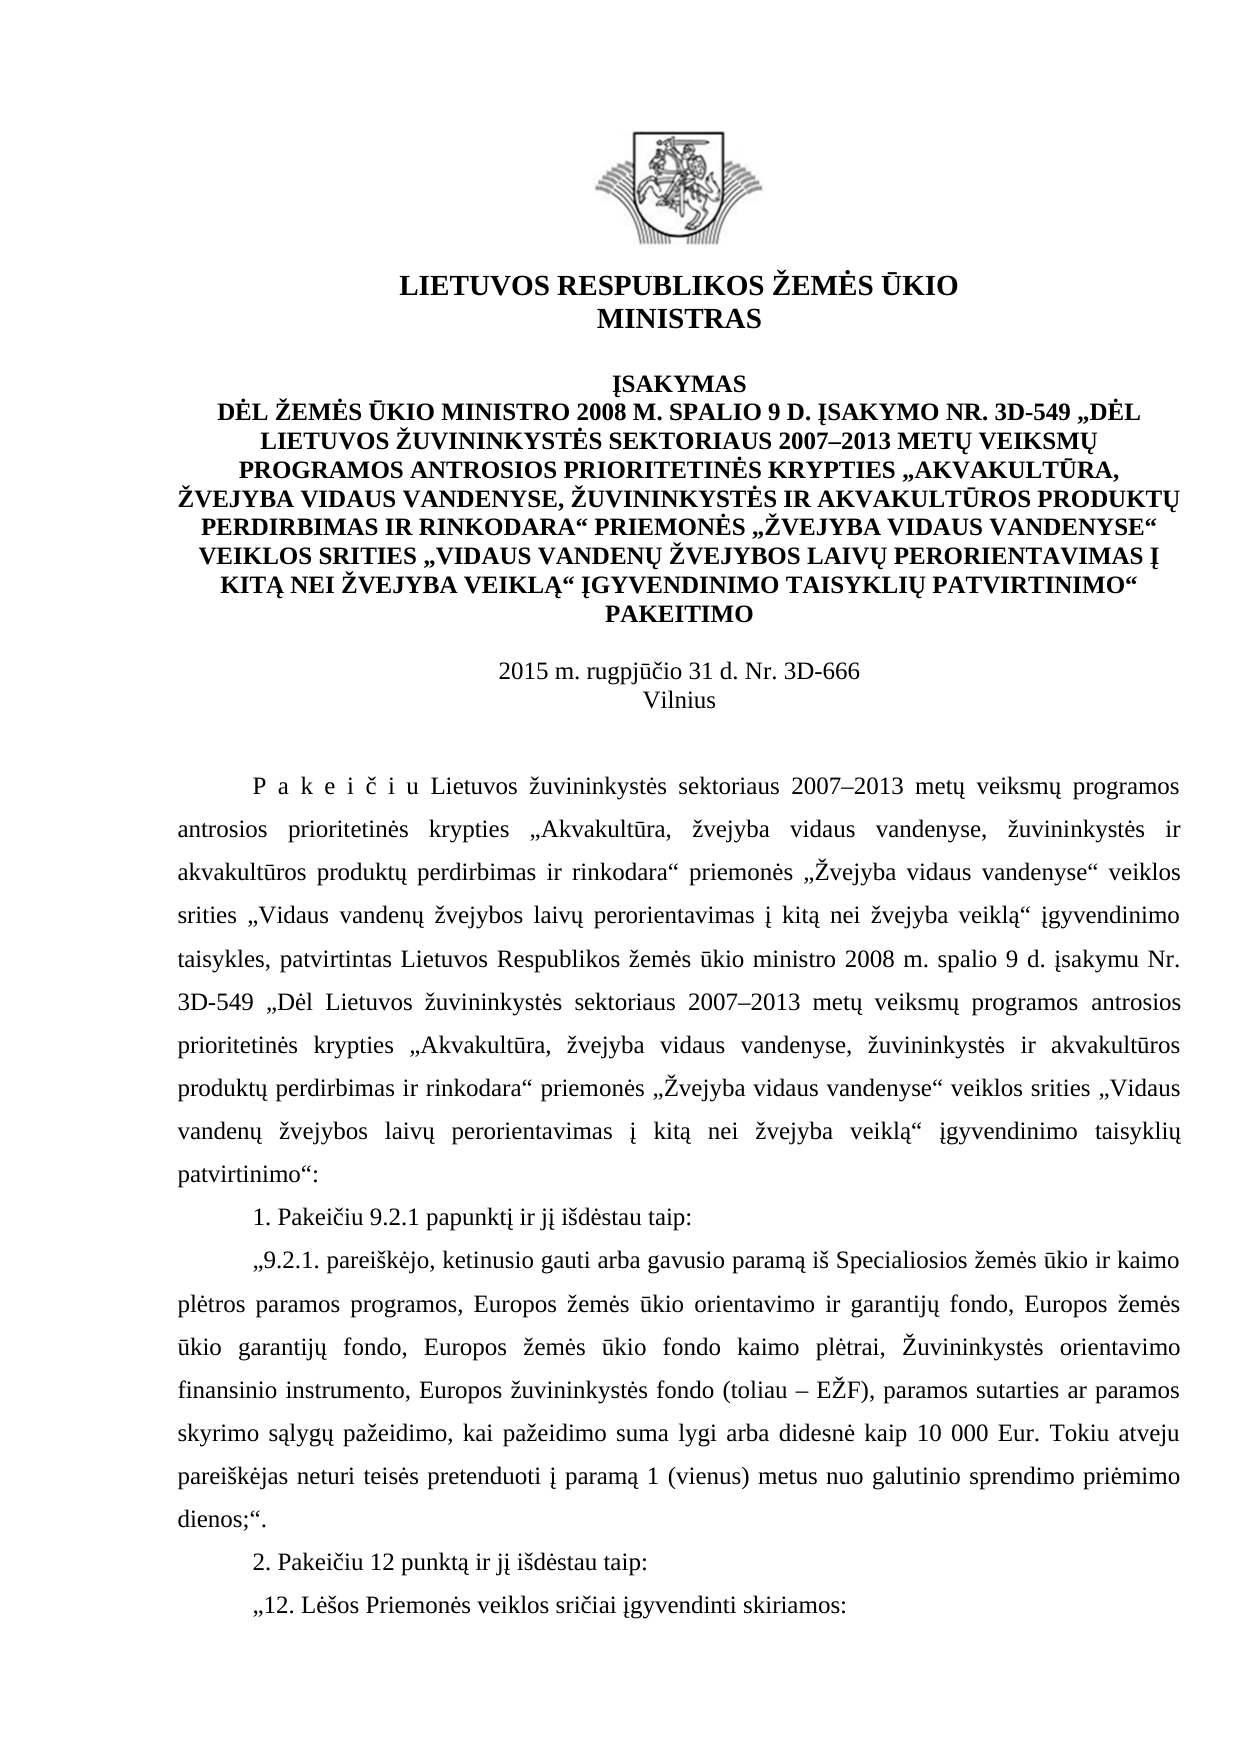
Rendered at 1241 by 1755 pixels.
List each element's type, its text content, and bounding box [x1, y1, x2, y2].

text Vilnius [177, 685, 1181, 714]
text DĖL ŽEMĖS ŪKIO MINISTRO 2008 M. SPALIO 9 D. ĮSAKYMO NR. 3D-549 „DĖL LIETUVOS ŽUVININKYSTĖS SEKTORIAUS 2007–2013 METŲ VEIKSMŲ PROGRAMOS ANTROSIOS PRIORITETINĖS KRYPTIES „AKVAKULTŪRA, ŽVEJYBA VIDAUS VANDENYSE, ŽUVININKYSTĖS IR AKVAKULTŪROS PRODUKTŲ PERDIRBIMAS IR RINKODARA“ PRIEMONĖS „ŽVEJYBA VIDAUS VANDENYSE“ VEIKLOS SRITIES „VIDAUS VANDENŲ ŽVEJYBOS LAIVŲ PERORIENTAVIMAS Į KITĄ NEI ŽVEJYBA VEIKLĄ“ ĮGYVENDINIMO TAISYKLIŲ PATVIRTINIMO“ PAKEITIMO [177, 397, 1181, 627]
text 2015 m. rugpjūčio 31 d. Nr. 3D-666 [177, 656, 1181, 685]
text 1. Pakeičiu 9.2.1 papunktį ir jį išdėstau taip: [177, 1202, 1181, 1231]
text „9.2.1. pareiškėjo, ketinusio gauti arba gavusio paramą iš Specialiosios žemės ūkio ir kaimo plėtros paramos programos, Europos žemės ūkio orientavimo ir garantijų fondo, Europos žemės ūkio garantijų fondo, Europos žemės ūkio fondo kaimo plėtrai, Žuvininkystės orientavimo finansinio instrumento, Europos žuvininkystės fondo (toliau – EŽF), paramos sutarties ar paramos skyrimo sąlygų pažeidimo, kai pažeidimo suma lygi arba didesnė kaip 10 000 Eur. Tokiu atveju pareiškėjas neturi teisės pretenduoti į paramą 1 (vienus) metus nuo galutinio sprendimo priėmimo dienos;“. [177, 1246, 1181, 1533]
text LIETUVOS RESPUBLIKOS ŽEMĖS ŪKIO [177, 268, 1181, 302]
text 2. Pakeičiu 12 punktą ir jį išdėstau taip: [177, 1547, 1181, 1576]
text ĮSAKYMAS [177, 369, 1181, 397]
text „12. Lėšos Priemonės veiklos sričiai įgyvendinti skiriamos: [177, 1591, 1181, 1619]
text P a k e i č i u Lietuvos žuvininkystės sektoriaus 2007–2013 metų veiksmų programos antrosios prioritetinės krypties „Akvakultūra, žvejyba vidaus vandenyse, žuvininkystės ir akvakultūros produktų perdirbimas ir rinkodara“ priemonės „Žvejyba vidaus vandenyse“ veiklos srities „Vidaus vandenų žvejybos laivų perorientavimas į kitą nei žvejyba veiklą“ įgyvendinimo taisykles, patvirtintas Lietuvos Respublikos žemės ūkio ministro 2008 m. spalio 9 d. įsakymu Nr. 3D-549 „Dėl Lietuvos žuvininkystės sektoriaus 2007–2013 metų veiksmų programos antrosios prioritetinės krypties „Akvakultūra, žvejyba vidaus vandenyse, žuvininkystės ir akvakultūros produktų perdirbimas ir rinkodara“ priemonės „Žvejyba vidaus vandenyse“ veiklos srities „Vidaus vandenų žvejybos laivų perorientavimas į kitą nei žvejyba veiklą“ įgyvendinimo taisyklių patvirtinimo“: [177, 771, 1181, 1188]
text MINISTRAS [177, 302, 1181, 335]
